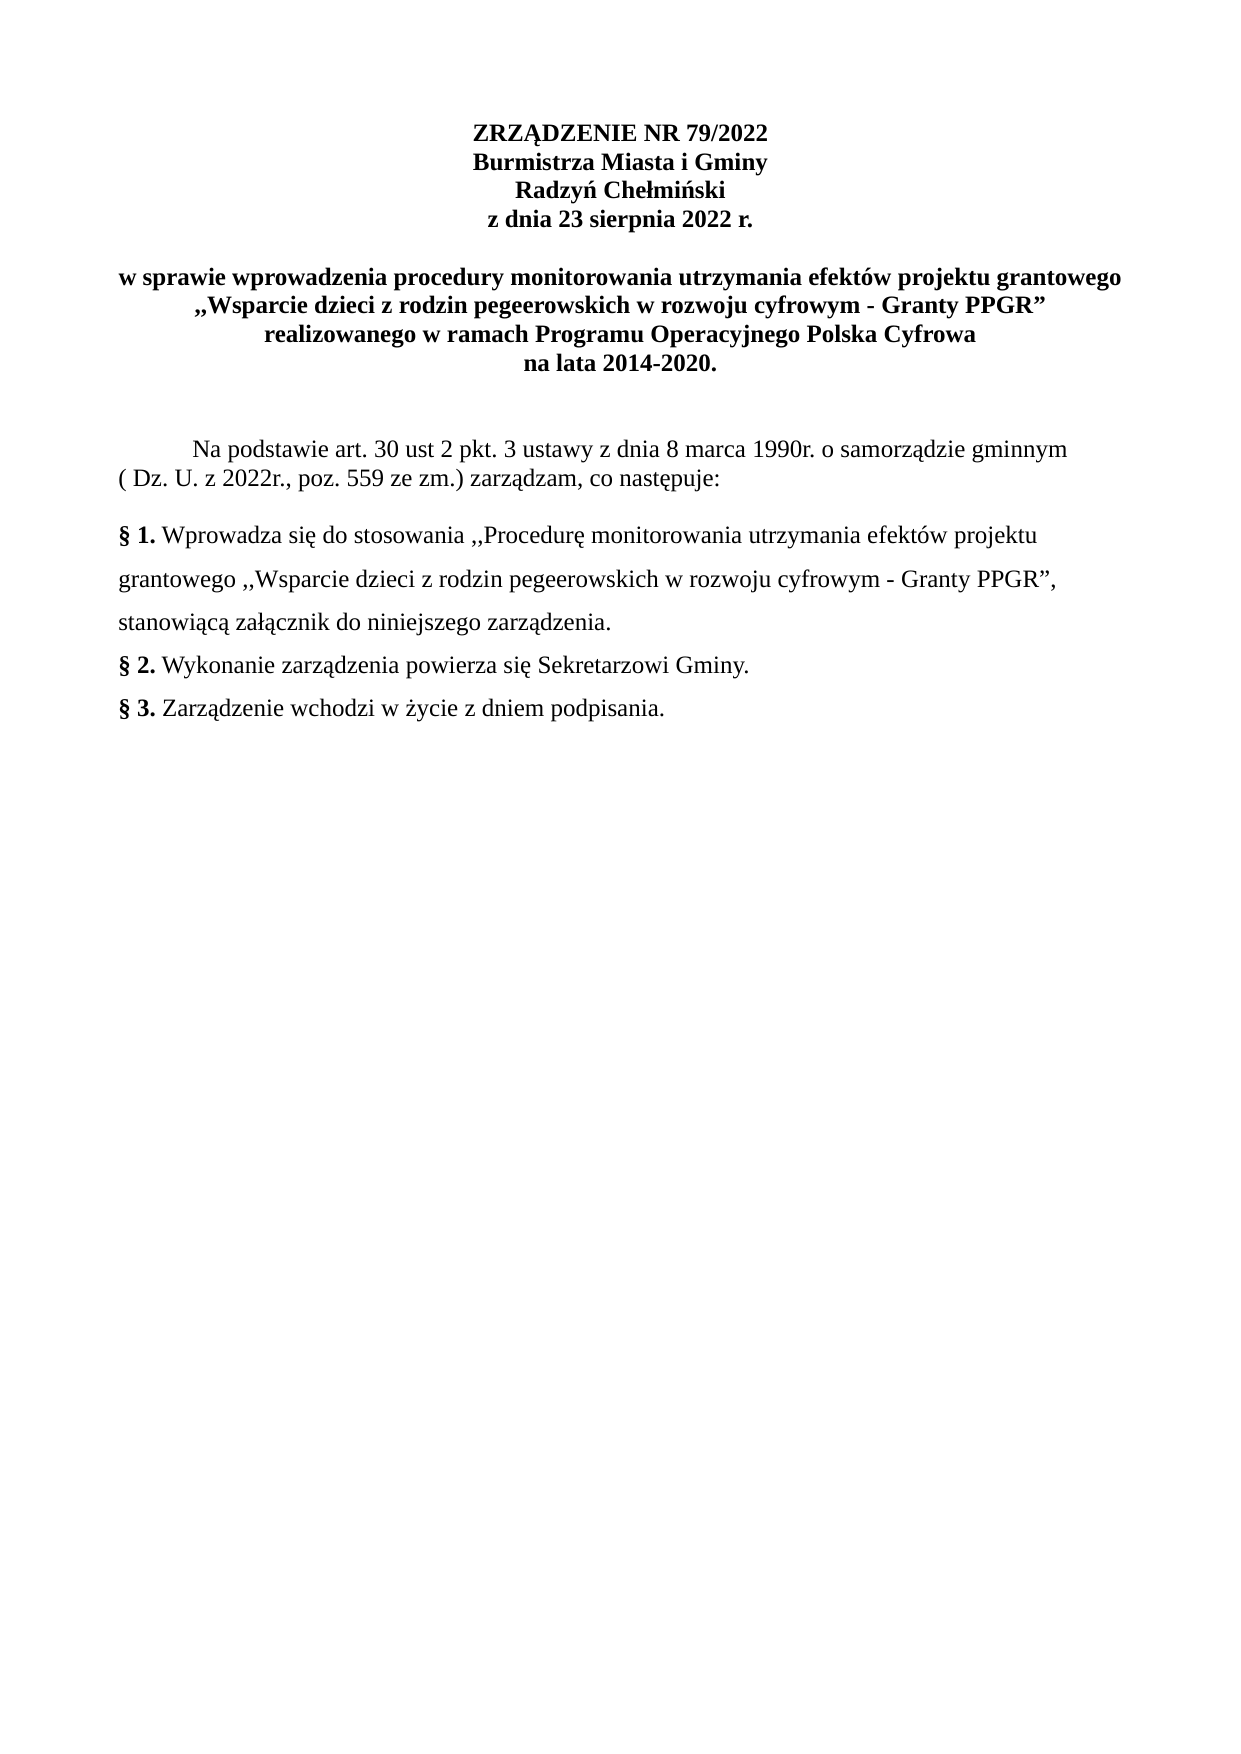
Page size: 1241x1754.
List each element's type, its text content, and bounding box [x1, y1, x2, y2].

text w sprawie wprowadzenia procedury monitorowania utrzymania efektów projektu grantowego ,,Wsparcie dzieci z rodzin pegeerowskich w rozwoju cyfrowym - Granty PPGR” realizowanego w ramach Programu Operacyjnego Polska Cyfrowa na lata 2014-2020. [118, 262, 1122, 406]
text Radzyń Chełmiński z dnia 23 sierpnia 2022 r. [118, 176, 1122, 262]
text § 2. Wykonanie zarządzenia powierza się Sekretarzowi Gminy. § 3. Zarządzenie wchodzi w życie z dniem podpisania. [118, 650, 1122, 765]
text § 1. Wprowadza się do stosowania ,,Procedurę monitorowania utrzymania efektów projektu grantowego ,,Wsparcie dzieci z rodzin pegeerowskich w rozwoju cyfrowym - Granty PPGR”, stanowiącą załącznik do niniejszego zarządzenia. [118, 521, 1122, 636]
text ZRZĄDZENIE NR 79/2022 Burmistrza Miasta i Gminy [118, 118, 1122, 176]
text Na podstawie art. 30 ust 2 pkt. 3 ustawy z dnia 8 marca 1990r. o samorządzie gminnym ( Dz. U. z 2022r., poz. 559 ze zm.) zarządzam, co następuje: [118, 434, 1122, 521]
